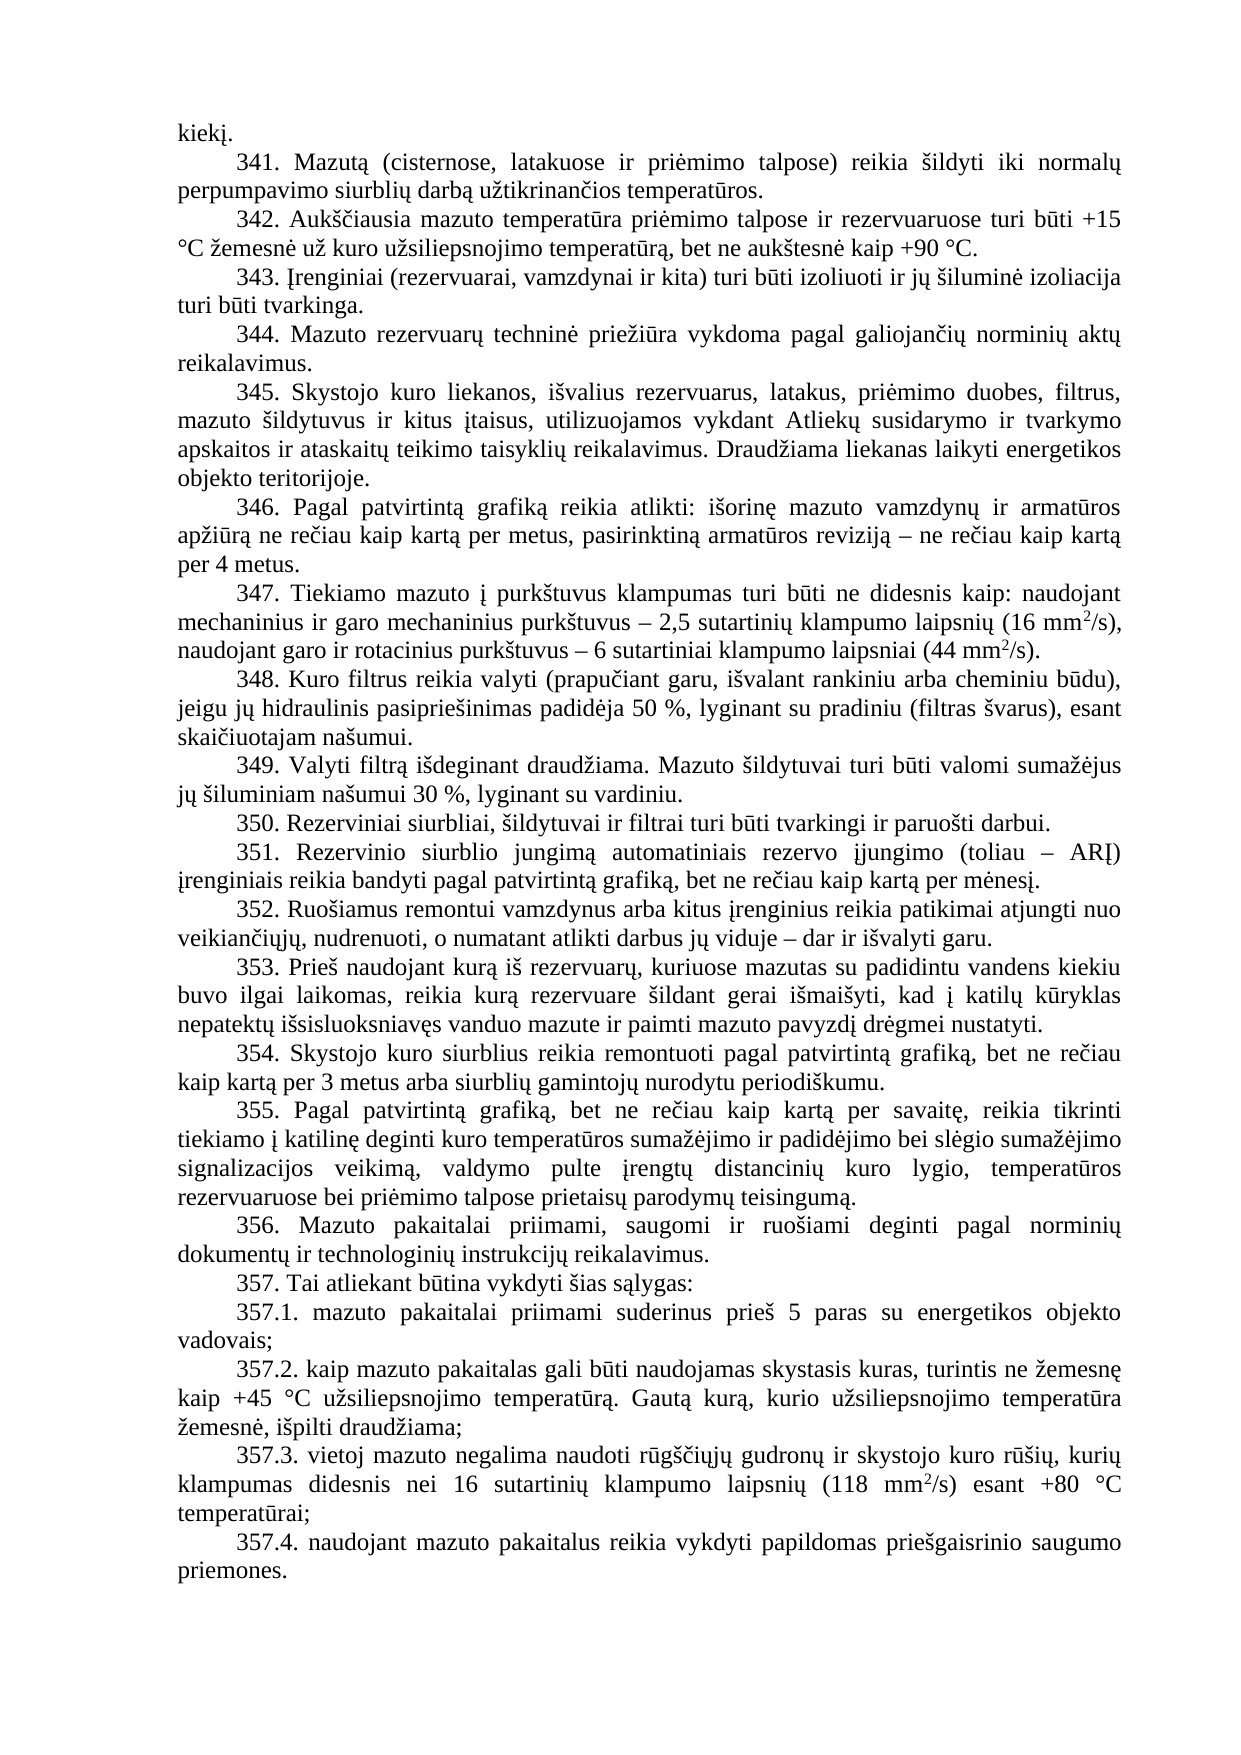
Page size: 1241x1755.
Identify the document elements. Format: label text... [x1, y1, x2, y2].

text 342. Aukščiausia mazuto temperatūra priėmimo talpose ir rezervuaruose turi būti +15 °C žemesnė už kuro užsiliepsnojimo temperatūrą, bet ne aukštesnė kaip +90 °C. [177, 204, 1122, 262]
text 348. Kuro filtrus reikia valyti (prapučiant garu, išvalant rankiniu arba cheminiu būdu), jeigu jų hidraulinis pasipriešinimas padidėja 50 %, lyginant su pradiniu (filtras švarus), esant skaičiuotajam našumui. [177, 664, 1122, 751]
text 351. Rezervinio siurblio jungimą automatiniais rezervo įjungimo (toliau – ARĮ) įrenginiais reikia bandyti pagal patvirtintą grafiką, bet ne rečiau kaip kartą per mėnesį. [177, 837, 1122, 894]
text kiekį. [177, 118, 1122, 147]
text 350. Rezerviniai siurbliai, šildytuvai ir filtrai turi būti tvarkingi ir paruošti darbui. [177, 808, 1122, 837]
text 356. Mazuto pakaitalai priimami, saugomi ir ruošiami deginti pagal norminių dokumentų ir technologinių instrukcijų reikalavimus. [177, 1211, 1122, 1268]
text 341. Mazutą (cisternose, latakuose ir priėmimo talpose) reikia šildyti iki normalų perpumpavimo siurblių darbą užtikrinančios temperatūros. [177, 147, 1122, 204]
text 354. Skystojo kuro siurblius reikia remontuoti pagal patvirtintą grafiką, bet ne rečiau kaip kartą per 3 metus arba siurblių gamintojų nurodytu periodiškumu. [177, 1038, 1122, 1096]
text 353. Prieš naudojant kurą iš rezervuarų, kuriuose mazutas su padidintu vandens kiekiu buvo ilgai laikomas, reikia kurą rezervuare šildant gerai išmaišyti, kad į katilų kūryklas nepatektų išsisluoksniavęs vanduo mazute ir paimti mazuto pavyzdį drėgmei nustatyti. [177, 952, 1122, 1038]
text 355. Pagal patvirtintą grafiką, bet ne rečiau kaip kartą per savaitę, reikia tikrinti tiekiamo į katilinę deginti kuro temperatūros sumažėjimo ir padidėjimo bei slėgio sumažėjimo signalizacijos veikimą, valdymo pulte įrengtų distancinių kuro lygio, temperatūros rezervuaruose bei priėmimo talpose prietaisų parodymų teisingumą. [177, 1096, 1122, 1211]
text 346. Pagal patvirtintą grafiką reikia atlikti: išorinę mazuto vamzdynų ir armatūros apžiūrą ne rečiau kaip kartą per metus, pasirinktiną armatūros reviziją – ne rečiau kaip kartą per 4 metus. [177, 492, 1122, 578]
text 344. Mazuto rezervuarų techninė priežiūra vykdoma pagal galiojančių norminių aktų reikalavimus. [177, 319, 1122, 377]
text 345. Skystojo kuro liekanos, išvalius rezervuarus, latakus, priėmimo duobes, filtrus, mazuto šildytuvus ir kitus įtaisus, utilizuojamos vykdant Atliekų susidarymo ir tvarkymo apskaitos ir ataskaitų teikimo taisyklių reikalavimus. Draudžiama liekanas laikyti energetikos objekto teritorijoje. [177, 377, 1122, 492]
text 343. Įrenginiai (rezervuarai, vamzdynai ir kita) turi būti izoliuoti ir jų šiluminė izoliacija turi būti tvarkinga. [177, 262, 1122, 319]
text 357.2. kaip mazuto pakaitalas gali būti naudojamas skystasis kuras, turintis ne žemesnę kaip +45 °C užsiliepsnojimo temperatūrą. Gautą kurą, kurio užsiliepsnojimo temperatūra žemesnė, išpilti draudžiama; [177, 1354, 1122, 1441]
text 347. Tiekiamo mazuto į purkštuvus klampumas turi būti ne didesnis kaip: naudojant mechaninius ir garo mechaninius purkštuvus – 2,5 sutartinių klampumo laipsnių (16 mm2/s), naudojant garo ir rotacinius purkštuvus – 6 sutartiniai klampumo laipsniai (44 mm2/s). [177, 578, 1122, 664]
text 352. Ruošiamus remontui vamzdynus arba kitus įrenginius reikia patikimai atjungti nuo veikiančiųjų, nudrenuoti, o numatant atlikti darbus jų viduje – dar ir išvalyti garu. [177, 894, 1122, 952]
text 357. Tai atliekant būtina vykdyti šias sąlygas: [177, 1268, 1122, 1297]
text 349. Valyti filtrą išdeginant draudžiama. Mazuto šildytuvai turi būti valomi sumažėjus jų šiluminiam našumui 30 %, lyginant su vardiniu. [177, 751, 1122, 808]
text 357.3. vietoj mazuto negalima naudoti rūgščiųjų gudronų ir skystojo kuro rūšių, kurių klampumas didesnis nei 16 sutartinių klampumo laipsnių (118 mm2/s) esant +80 °C temperatūrai; [177, 1441, 1122, 1527]
text 357.4. naudojant mazuto pakaitalus reikia vykdyti papildomas priešgaisrinio saugumo priemones. [177, 1527, 1122, 1584]
text 357.1. mazuto pakaitalai priimami suderinus prieš 5 paras su energetikos objekto vadovais; [177, 1297, 1122, 1354]
